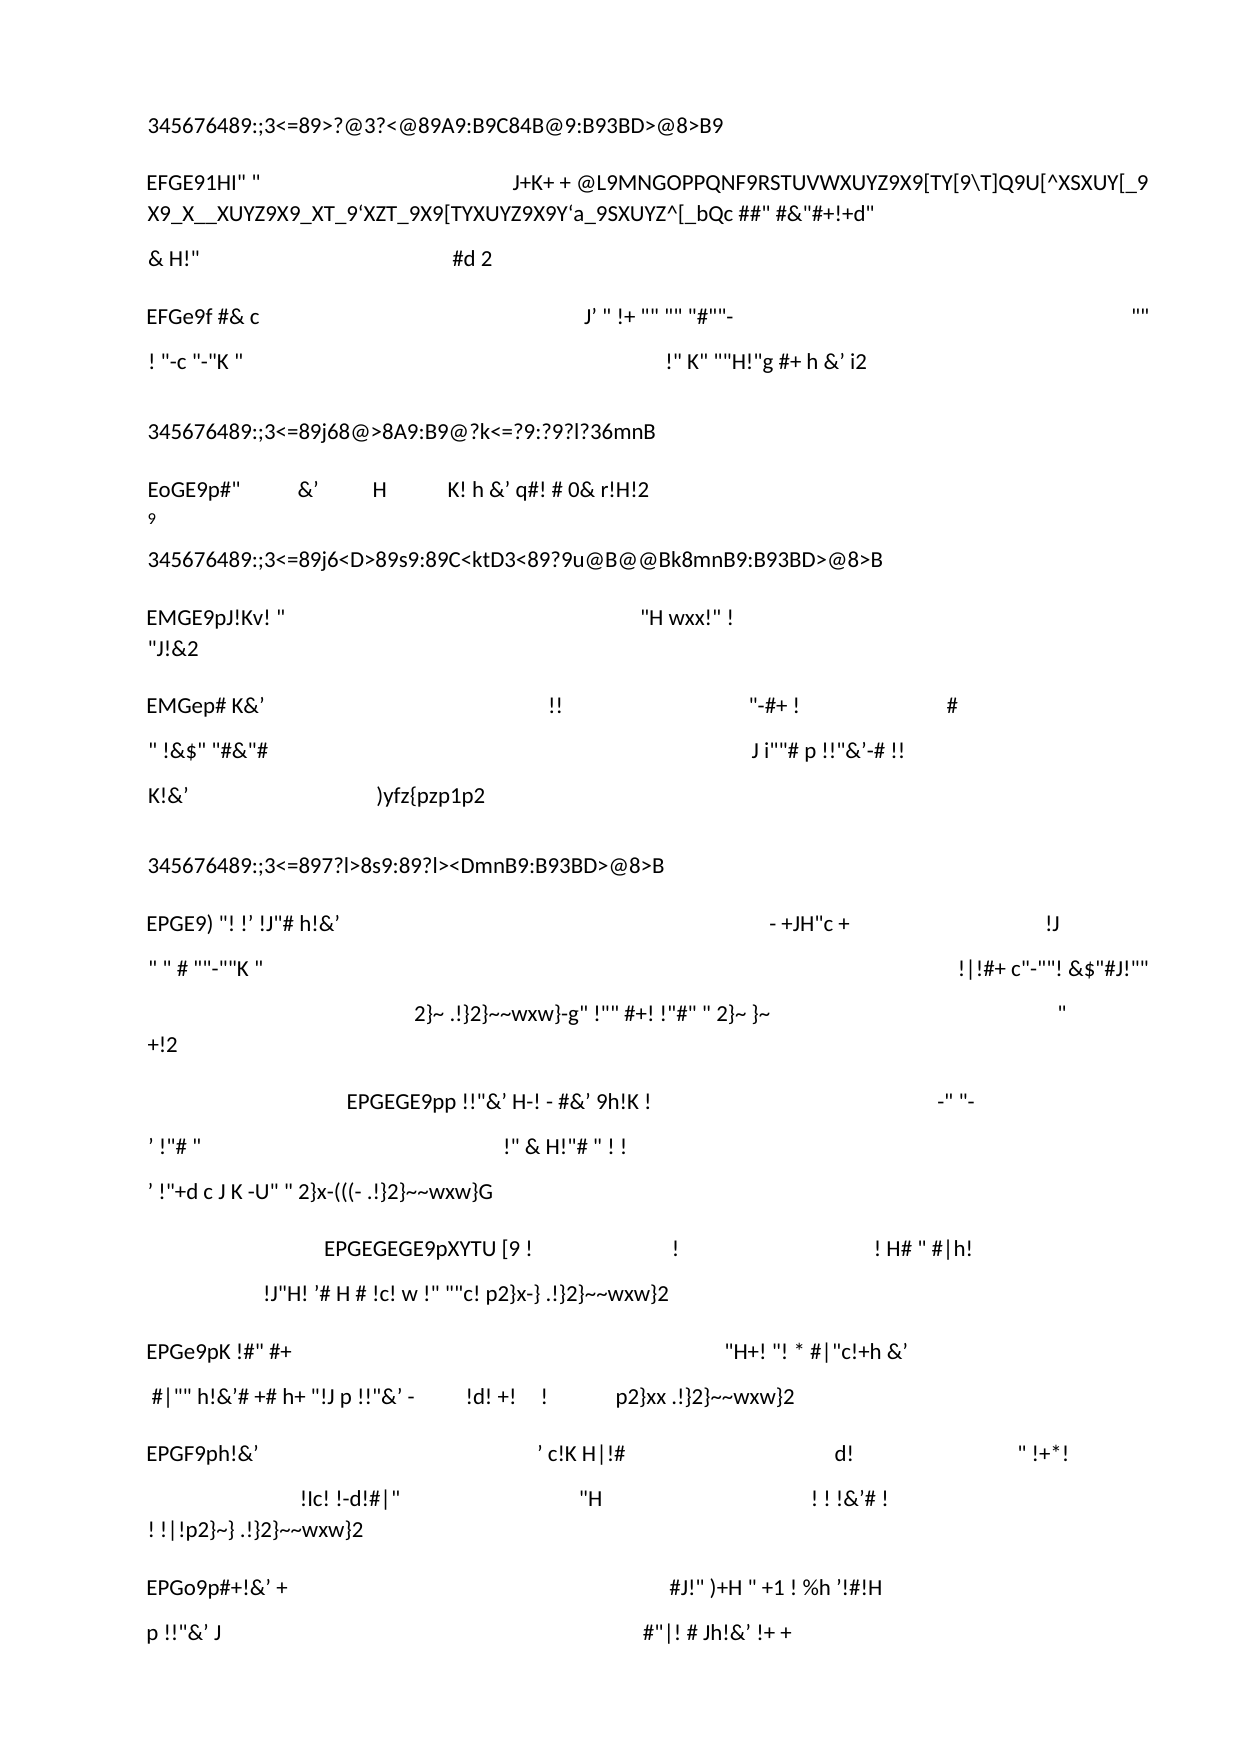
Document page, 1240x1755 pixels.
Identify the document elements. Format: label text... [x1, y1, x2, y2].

text ! !|!p2}~} .!}2}~~wxw}2 [147, 1515, 1132, 1543]
text #|"" h!&’# +# h+ "!J p !!"&’ - !d! +! ! p2}xx .!}2}~~wxw}2 [146, 1382, 1132, 1410]
text ! "-c "-"K " !" K" ""H!"g #+ h &’ i2 [148, 347, 1149, 375]
text EFGE91HI" " J+K+ + @L9MNGOPPQNF9RSTUVWXUYZ9X9[TY[9\T]Q9U[^XSXUY[_9 [146, 168, 1149, 196]
text EPGF9ph!&’ ’ c!K H|!# d! " !+*! [146, 1439, 1149, 1467]
text p !!"&’ J #"|! # Jh!&’ !+ + [146, 1618, 1149, 1646]
text EMGE9pJ!Kv! " "H wxx!" ! [146, 603, 1149, 631]
text ’ !"# " !" & H!"# " ! ! [148, 1132, 1149, 1160]
text "J!&2 [147, 634, 1132, 662]
text 345676489:;3<=89j6<D>89s9:89C<ktD3<89?9u@B@@Bk8mnB9:B93BD>@8>B [147, 545, 1132, 573]
text " !&$" "#&"# J i""# p !!"&’-# !! [148, 736, 1149, 764]
text 345676489:;3<=897?l>8s9:89?l><DmnB9:B93BD>@8>B [147, 851, 1132, 879]
text " " # ""-""K " !|!#+ c"-""! &$"#J!"" [148, 954, 1149, 982]
text !Ic! !-d!#|" "H ! ! !&’# ! [148, 1484, 1149, 1512]
text EFGe9f #& c J’ " !+ "" "" "#""- "" [146, 302, 1149, 330]
text +!2 [147, 1030, 1132, 1058]
text ’ !"+d c J K -U" " 2}x-(((- .!}2}~~wxw}G [147, 1177, 1132, 1205]
text EoGE9p#" &’ H K! h &’ q#! # 0& r!H!2 [147, 475, 1132, 503]
text 345676489:;3<=89>?@3?<@89A9:B9C84B@9:B93BD>@8>B9 [147, 111, 1132, 139]
text EPGE9) "! !’ !J"# h!&’ - +JH"c + !J [146, 909, 1149, 937]
text 345676489:;3<=89j68@>8A9:B9@?k<=?9:?9?l?36mnB [147, 417, 1132, 445]
text !J"H! ’# H # !c! w !" ""c! p2}x-} .!}2}~~wxw}2 [263, 1279, 1132, 1307]
text EPGo9p#+!&’ + #J!" )+H " +1 ! %h ’!#!H [146, 1573, 1149, 1601]
text EPGe9pK !#" #+ "H+! "! * #|"c!+h &’ [146, 1337, 1149, 1365]
text & H!" #d 2 [148, 244, 1149, 272]
text X9_X__XUYZ9X9_XT_9‘XZT_9X9[TYXUYZ9X9Y‘a_9SXUYZ^[_bQc ##" #&"#+!+d" [147, 199, 1132, 227]
text K!&’ )yfz{pzp1p2 [148, 781, 1149, 809]
text 9 [147, 508, 1149, 528]
text 2}~ .!}2}~~wxw}-g" !"" #+! !"#" " 2}~ }~ " [148, 999, 1149, 1027]
text EPGEGE9pp !!"&’ H-! - #&’ 9h!K ! -" "- [148, 1087, 1149, 1115]
text EMGep# K&’ !! "-#+ ! # [146, 691, 1149, 719]
text EPGEGEGE9pXYTU [9 ! ! ! H# " #|h! [148, 1234, 1149, 1262]
